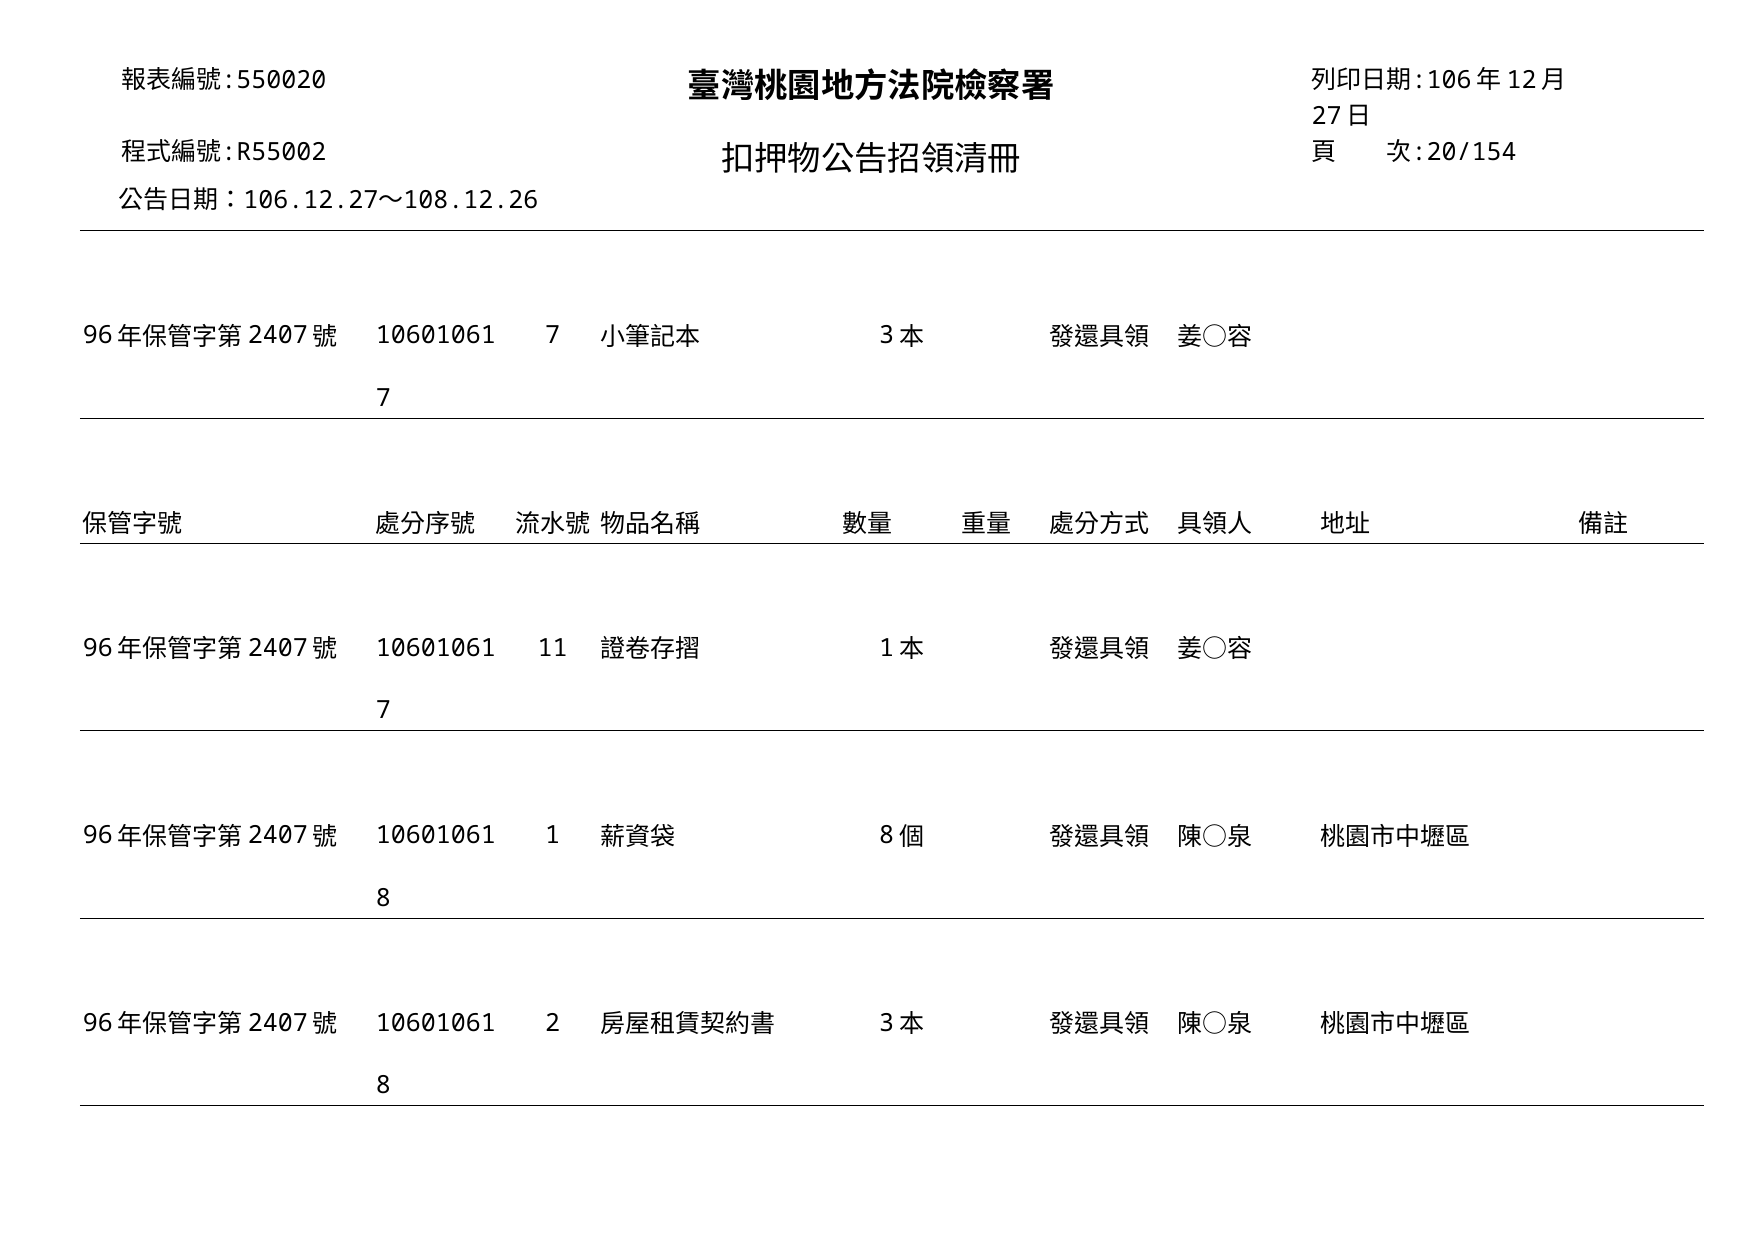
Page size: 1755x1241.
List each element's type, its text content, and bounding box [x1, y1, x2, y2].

table_cell 106010617 [373, 231, 507, 417]
table_cell 7 [507, 231, 597, 417]
table_cell 3本 [808, 231, 927, 417]
table_cell 證卷存摺 [597, 544, 807, 730]
table_cell 發還具領 [1046, 231, 1175, 417]
table_header 保管字號 [80, 480, 373, 542]
table_header 物品名稱 [597, 480, 807, 542]
table_cell 2 [507, 919, 597, 1105]
table_cell 發還具領 [1046, 919, 1175, 1105]
table_cell 薪資袋 [597, 731, 807, 917]
table_cell 房屋租賃契約書 [597, 919, 807, 1105]
table_header 處分序號 [373, 480, 507, 542]
table_cell 桃園市中壢區 [1317, 731, 1575, 917]
table_cell 106010617 [373, 544, 507, 730]
table_cell [927, 231, 1046, 417]
table_cell 陳○泉 [1175, 731, 1317, 917]
table_cell 1 [507, 731, 597, 917]
table_cell [1575, 919, 1704, 1105]
table_cell 11 [507, 544, 597, 730]
table_cell [1317, 231, 1575, 417]
table_cell [1575, 544, 1704, 730]
table_header 備註 [1575, 480, 1704, 542]
table_cell 桃園市中壢區 [1317, 919, 1575, 1105]
table_cell [927, 919, 1046, 1105]
table_cell 姜○容 [1175, 544, 1317, 730]
table_header 數量 [808, 480, 927, 542]
table_cell 姜○容 [1175, 231, 1317, 417]
table_cell 小筆記本 [597, 231, 807, 417]
table_cell [927, 544, 1046, 730]
table_cell 陳○泉 [1175, 919, 1317, 1105]
table_header 流水號 [507, 480, 597, 542]
table_cell 8個 [808, 731, 927, 917]
table_cell 發還具領 [1046, 544, 1175, 730]
table_cell 1本 [808, 544, 927, 730]
table_cell [1317, 544, 1575, 730]
table_cell 106010618 [373, 919, 507, 1105]
table_cell 106010618 [373, 731, 507, 917]
table_header 地址 [1317, 480, 1575, 542]
table_cell [927, 731, 1046, 917]
table_cell 3本 [808, 919, 927, 1105]
table_cell 96年保管字第2407號 [80, 731, 373, 917]
table_cell 96年保管字第2407號 [80, 231, 373, 417]
table_cell [1575, 731, 1704, 917]
table_header 具領人 [1175, 480, 1317, 542]
table_cell [1575, 231, 1704, 417]
table_cell 96年保管字第2407號 [80, 544, 373, 730]
table_cell 發還具領 [1046, 731, 1175, 917]
table_cell 96年保管字第2407號 [80, 919, 373, 1105]
table_header 重量 [927, 480, 1046, 542]
table_header 處分方式 [1046, 480, 1175, 542]
